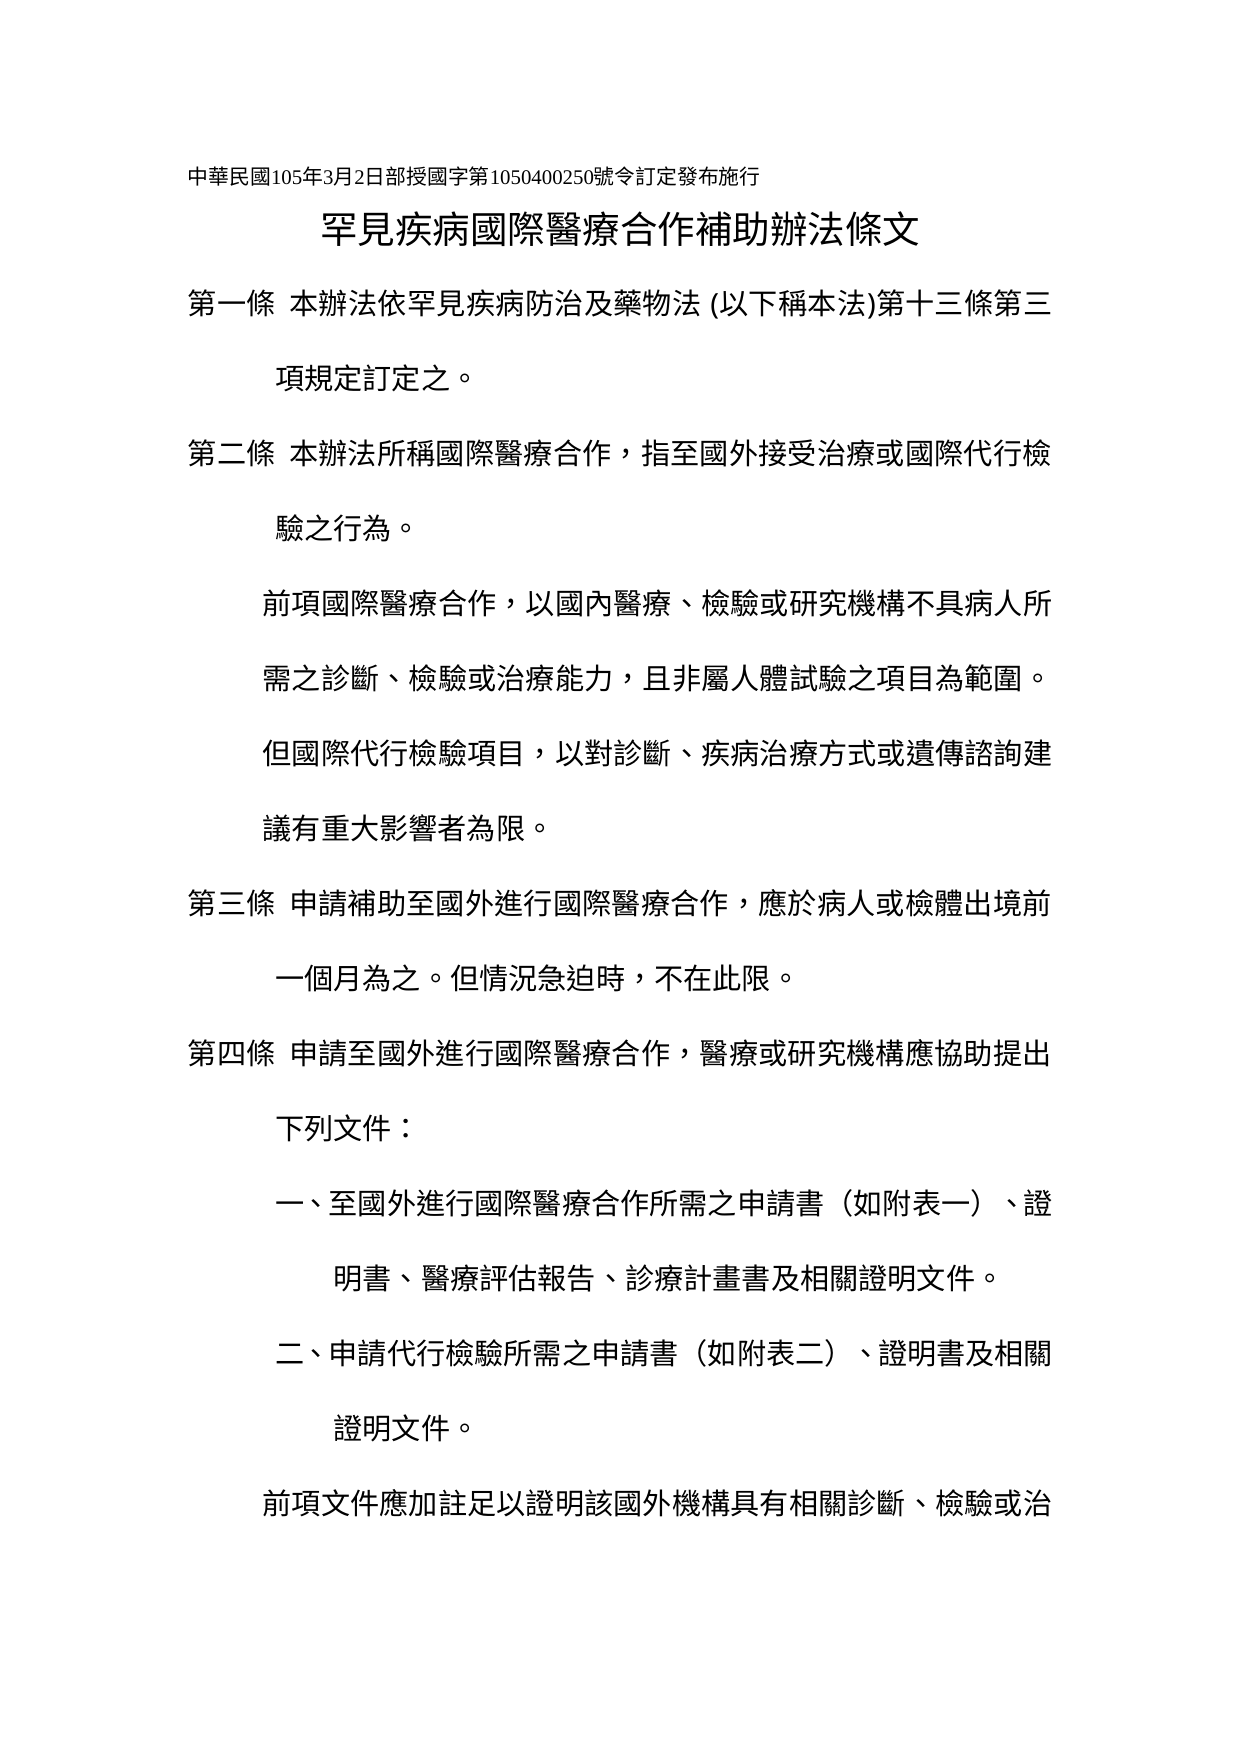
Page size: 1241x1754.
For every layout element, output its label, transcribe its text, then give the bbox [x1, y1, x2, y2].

text 第三條 申請補助至國外進行國際醫療合作，應於病人或檢體出境前一個月為之。但情況急迫時，不在此限。 [187, 864, 1053, 1014]
text 一、至國外進行國際醫療合作所需之申請書（如附表一）、證明書、醫療評估報告、診療計畫書及相關證明文件。 [275, 1164, 1053, 1314]
text 第四條 申請至國外進行國際醫療合作，醫療或研究機構應協助提出下列文件： [187, 1014, 1053, 1164]
text 前項國際醫療合作，以國內醫療、檢驗或研究機構不具病人所需之診斷、檢驗或治療能力，且非屬人體試驗之項目為範圍。但國際代行檢驗項目，以對診斷、疾病治療方式或遺傳諮詢建議有重大影響者為限。 [262, 564, 1053, 864]
text 罕見疾病國際醫療合作補助辦法條文 [187, 189, 1053, 264]
text 前項文件應加註足以證明該國外機構具有相關診斷、檢驗或治 [262, 1464, 1053, 1539]
text 二、申請代行檢驗所需之申請書（如附表二）、證明書及相關證明文件。 [275, 1314, 1053, 1464]
text 第二條 本辦法所稱國際醫療合作，指至國外接受治療或國際代行檢驗之行為。 [187, 414, 1053, 564]
text 中華民國105年3月2日部授國字第1050400250號令訂定發布施行 [187, 164, 1053, 189]
text 第一條 本辦法依罕見疾病防治及藥物法 (以下稱本法)第十三條第三項規定訂定之。 [187, 264, 1053, 414]
